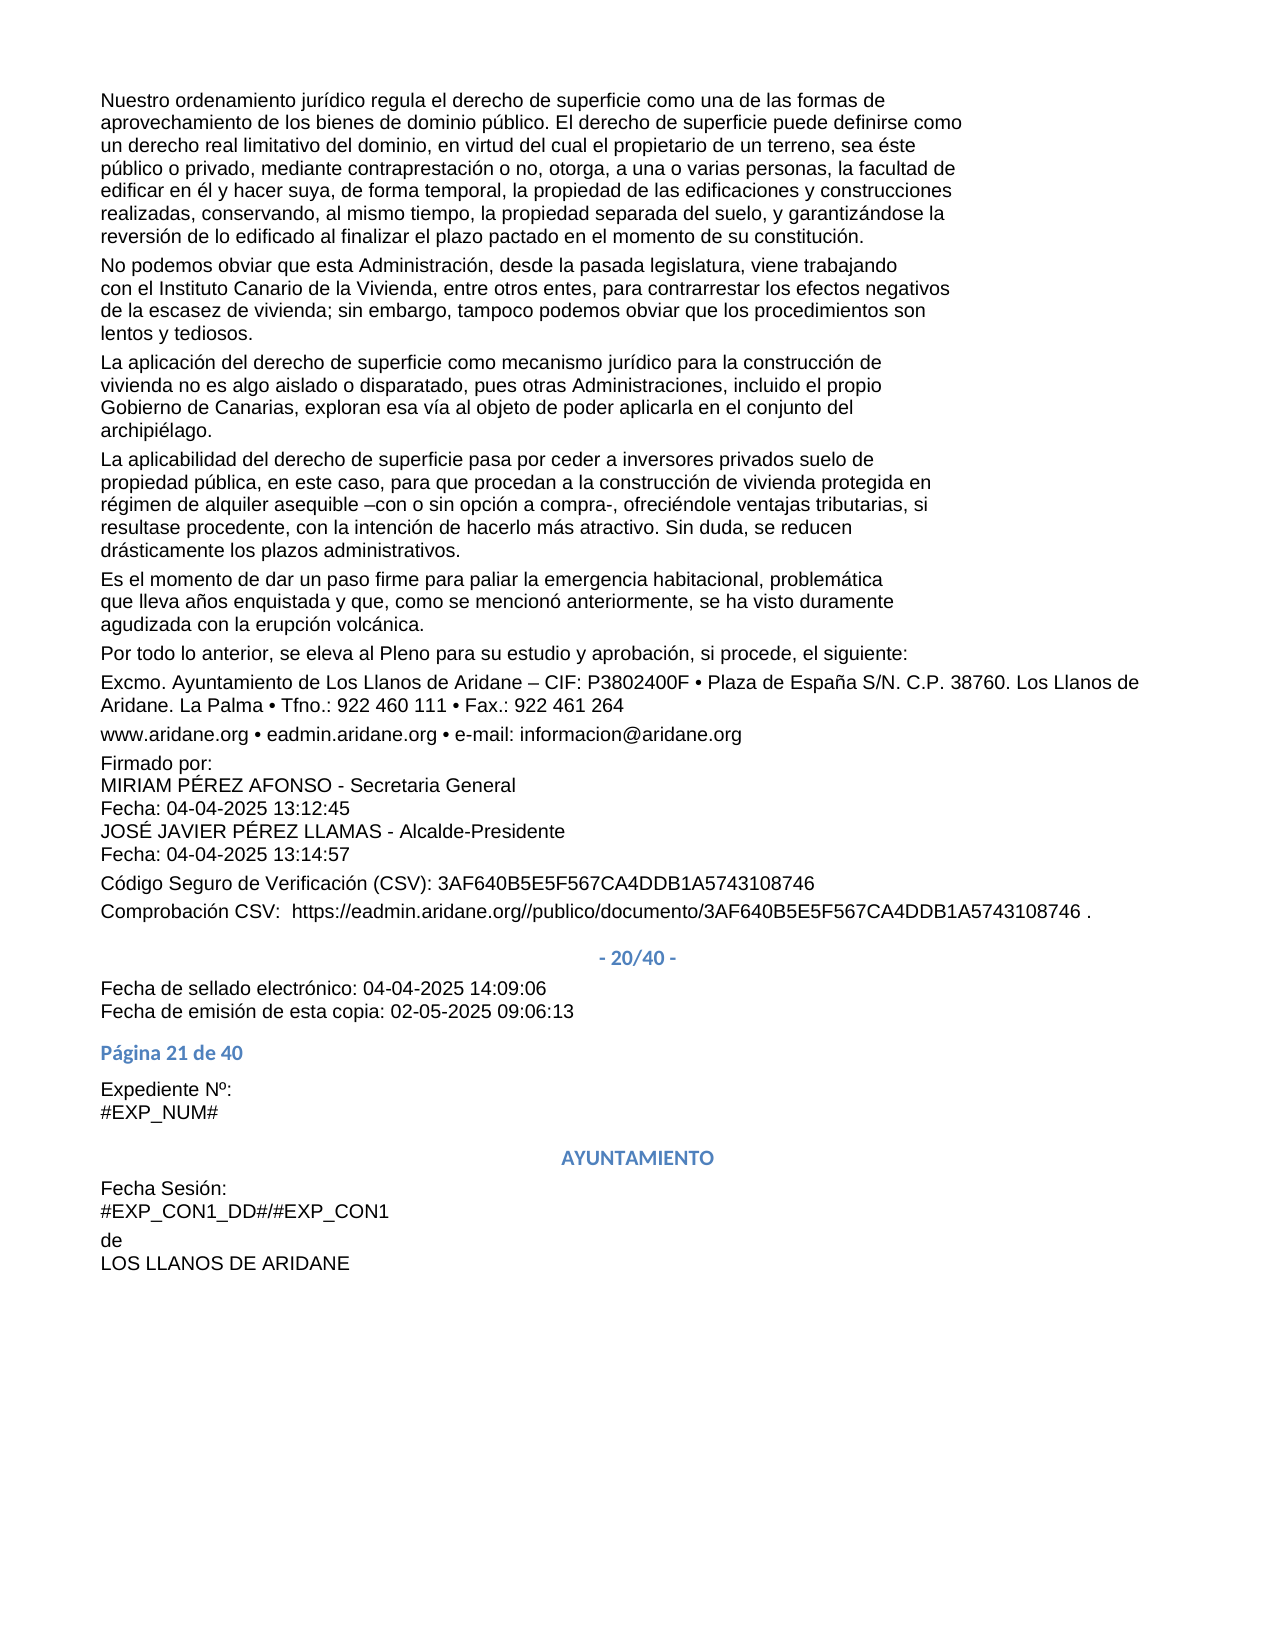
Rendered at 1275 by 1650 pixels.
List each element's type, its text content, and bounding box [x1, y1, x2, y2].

text Nuestro ordenamiento jurídico regula el derecho de superficie como una de las formas de aprovechamiento de los bienes de dominio público. El derecho de superficie puede definirse como un derecho real limitativo del dominio, en virtud del cual el propietario de un terreno, sea éste público o privado, mediante contraprestación o no, otorga, a una o varias personas, la facultad de edificar en él y hacer suya, de forma temporal, la propiedad de las edificaciones y construcciones realizadas, conservando, al mismo tiempo, la propiedad separada del suelo, y garantizándose la reversión de lo edificado al finalizar el plazo pactado en el momento de su constitución. [100, 88, 1174, 247]
text www.aridane.org • eadmin.aridane.org • e-mail: informacion@aridane.org [100, 723, 1174, 745]
text Por todo lo anterior, se eleva al Pleno para su estudio y aprobación, si procede, el siguiente: [100, 642, 1174, 665]
subtitle AYUNTAMIENTO [100, 1144, 1174, 1171]
text Código Seguro de Verificación (CSV): 3AF640B5E5F567CA4DDB1A5743108746 [100, 871, 1174, 894]
text Expediente Nº: #EXP_NUM# [100, 1078, 1174, 1123]
text Fecha Sesión: #EXP_CON1_DD#/#EXP_CON1 [100, 1177, 1174, 1222]
subtitle Página 21 de 40 [100, 1039, 1174, 1066]
text de LOS LLANOS DE ARIDANE [100, 1229, 1174, 1274]
text Fecha de sellado electrónico: 04-04-2025 14:09:06 Fecha de emisión de esta copia: 02-05-2025 09:06:13 [100, 977, 1174, 1022]
text La aplicación del derecho de superficie como mecanismo jurídico para la construcción de vivienda no es algo aislado o disparatado, pues otras Administraciones, incluido el propio Gobierno de Canarias, exploran esa vía al objeto de poder aplicarla en el conjunto del archipiélago. [100, 351, 1174, 442]
text No podemos obviar que esta Administración, desde la pasada legislatura, viene trabajando con el Instituto Canario de la Vivienda, entre otros entes, para contrarrestar los efectos negativos de la escasez de vivienda; sin embargo, tampoco podemos obviar que los procedimientos son lentos y tediosos. [100, 254, 1174, 344]
text Firmado por: MIRIAM PÉREZ AFONSO - Secretaria General Fecha: 04-04-2025 13:12:45 JOSÉ JAVIER PÉREZ LLAMAS - Alcalde-Presidente Fecha: 04-04-2025 13:14:57 [100, 752, 1174, 865]
text Es el momento de dar un paso firme para paliar la emergencia habitacional, problemática que lleva años enquistada y que, como se mencionó anteriormente, se ha visto duramente agudizada con la erupción volcánica. [100, 568, 1174, 636]
subtitle - 20/40 - [100, 944, 1174, 971]
text Comprobación CSV: https://eadmin.aridane.org//publico/documento/3AF640B5E5F567CA4DDB1A5743108746 . [100, 900, 1174, 923]
text La aplicabilidad del derecho de superficie pasa por ceder a inversores privados suelo de propiedad pública, en este caso, para que procedan a la construcción de vivienda protegida en régimen de alquiler asequible –con o sin opción a compra-, ofreciéndole ventajas tributarias, si resultase procedente, con la intención de hacerlo más atractivo. Sin duda, se reducen drásticamente los plazos administrativos. [100, 448, 1174, 561]
text Excmo. Ayuntamiento de Los Llanos de Aridane – CIF: P3802400F • Plaza de España S/N. C.P. 38760. Los Llanos de Aridane. La Palma • Tfno.: 922 460 111 • Fax.: 922 461 264 [100, 671, 1174, 716]
